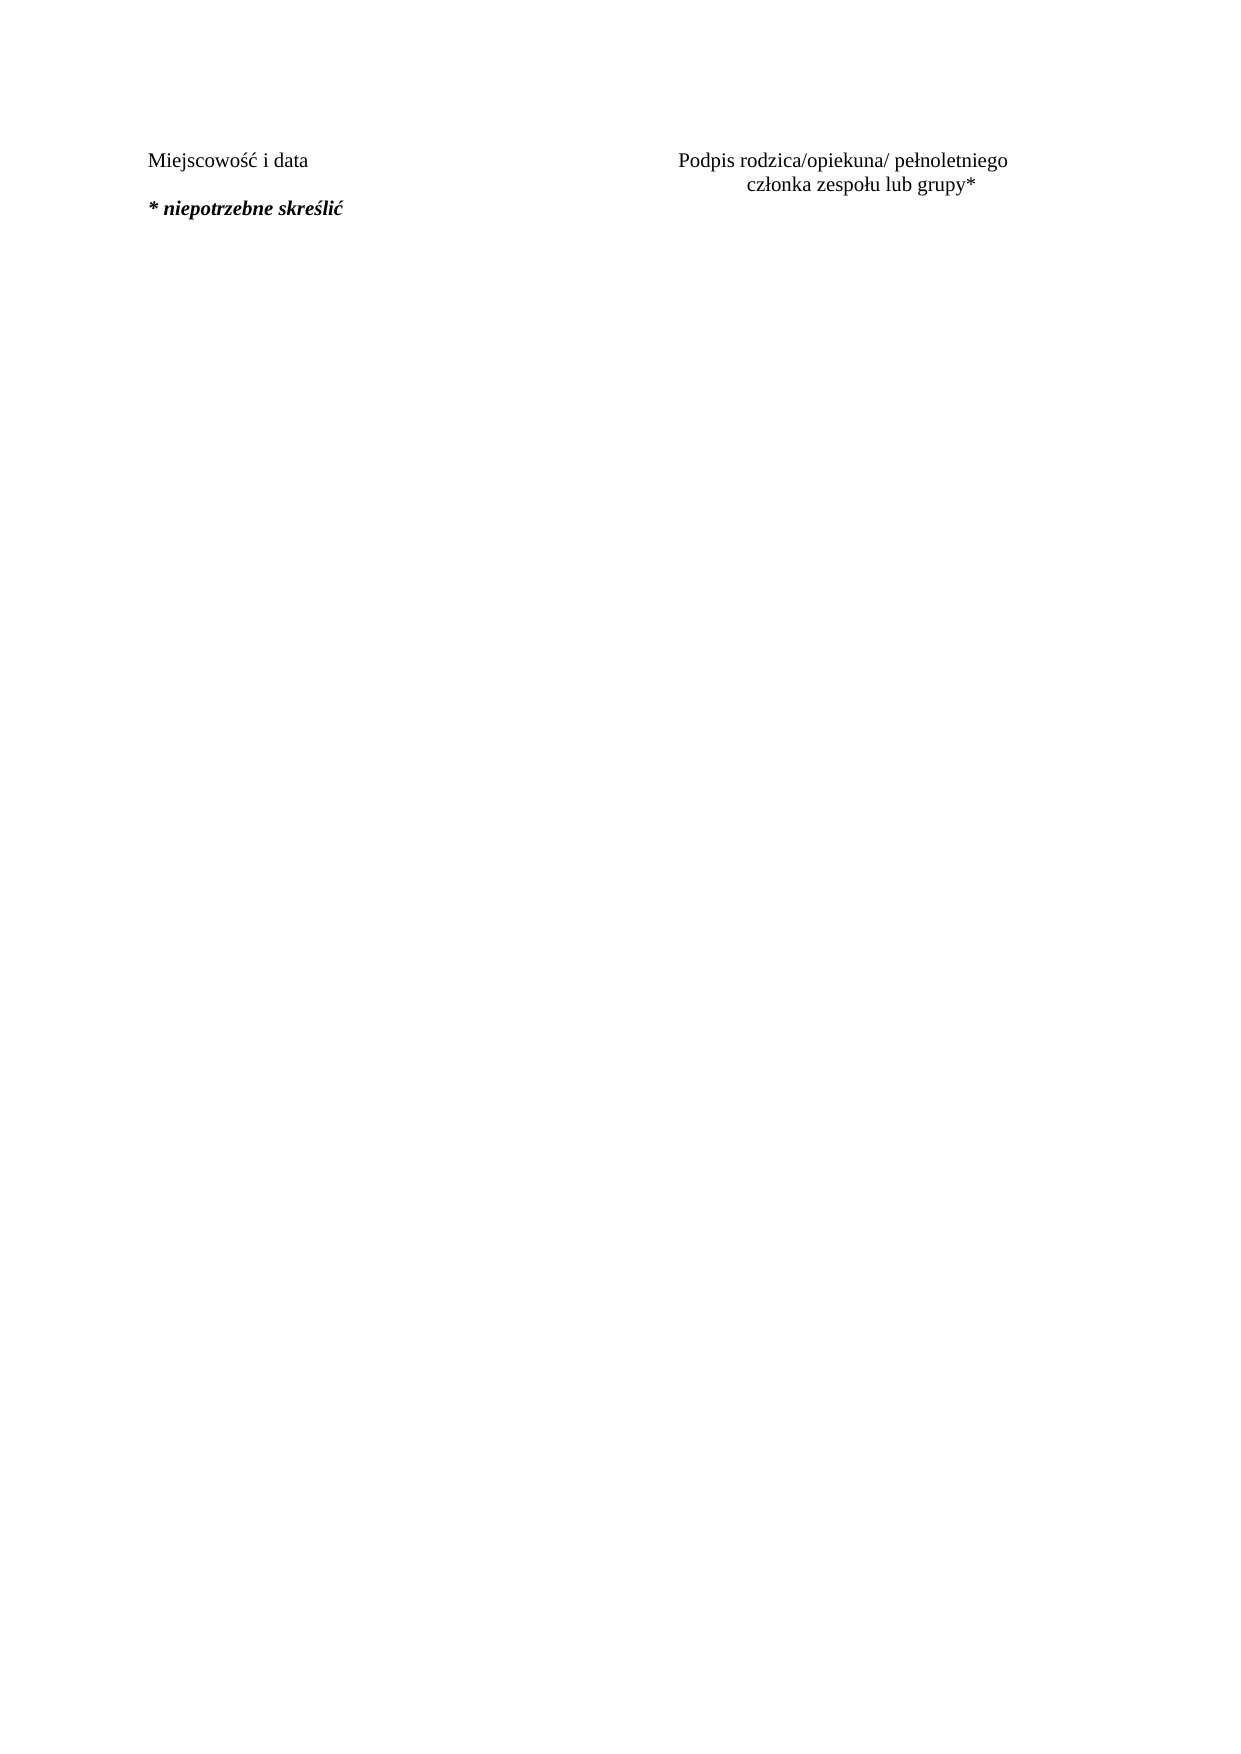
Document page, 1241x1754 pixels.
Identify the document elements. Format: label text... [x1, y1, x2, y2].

text Miejscowość i data Podpis rodzica/opiekuna/ pełnoletniego [148, 148, 1093, 172]
text członka zespołu lub grupy* [148, 172, 1093, 196]
text * niepotrzebne skreślić [148, 196, 1093, 220]
